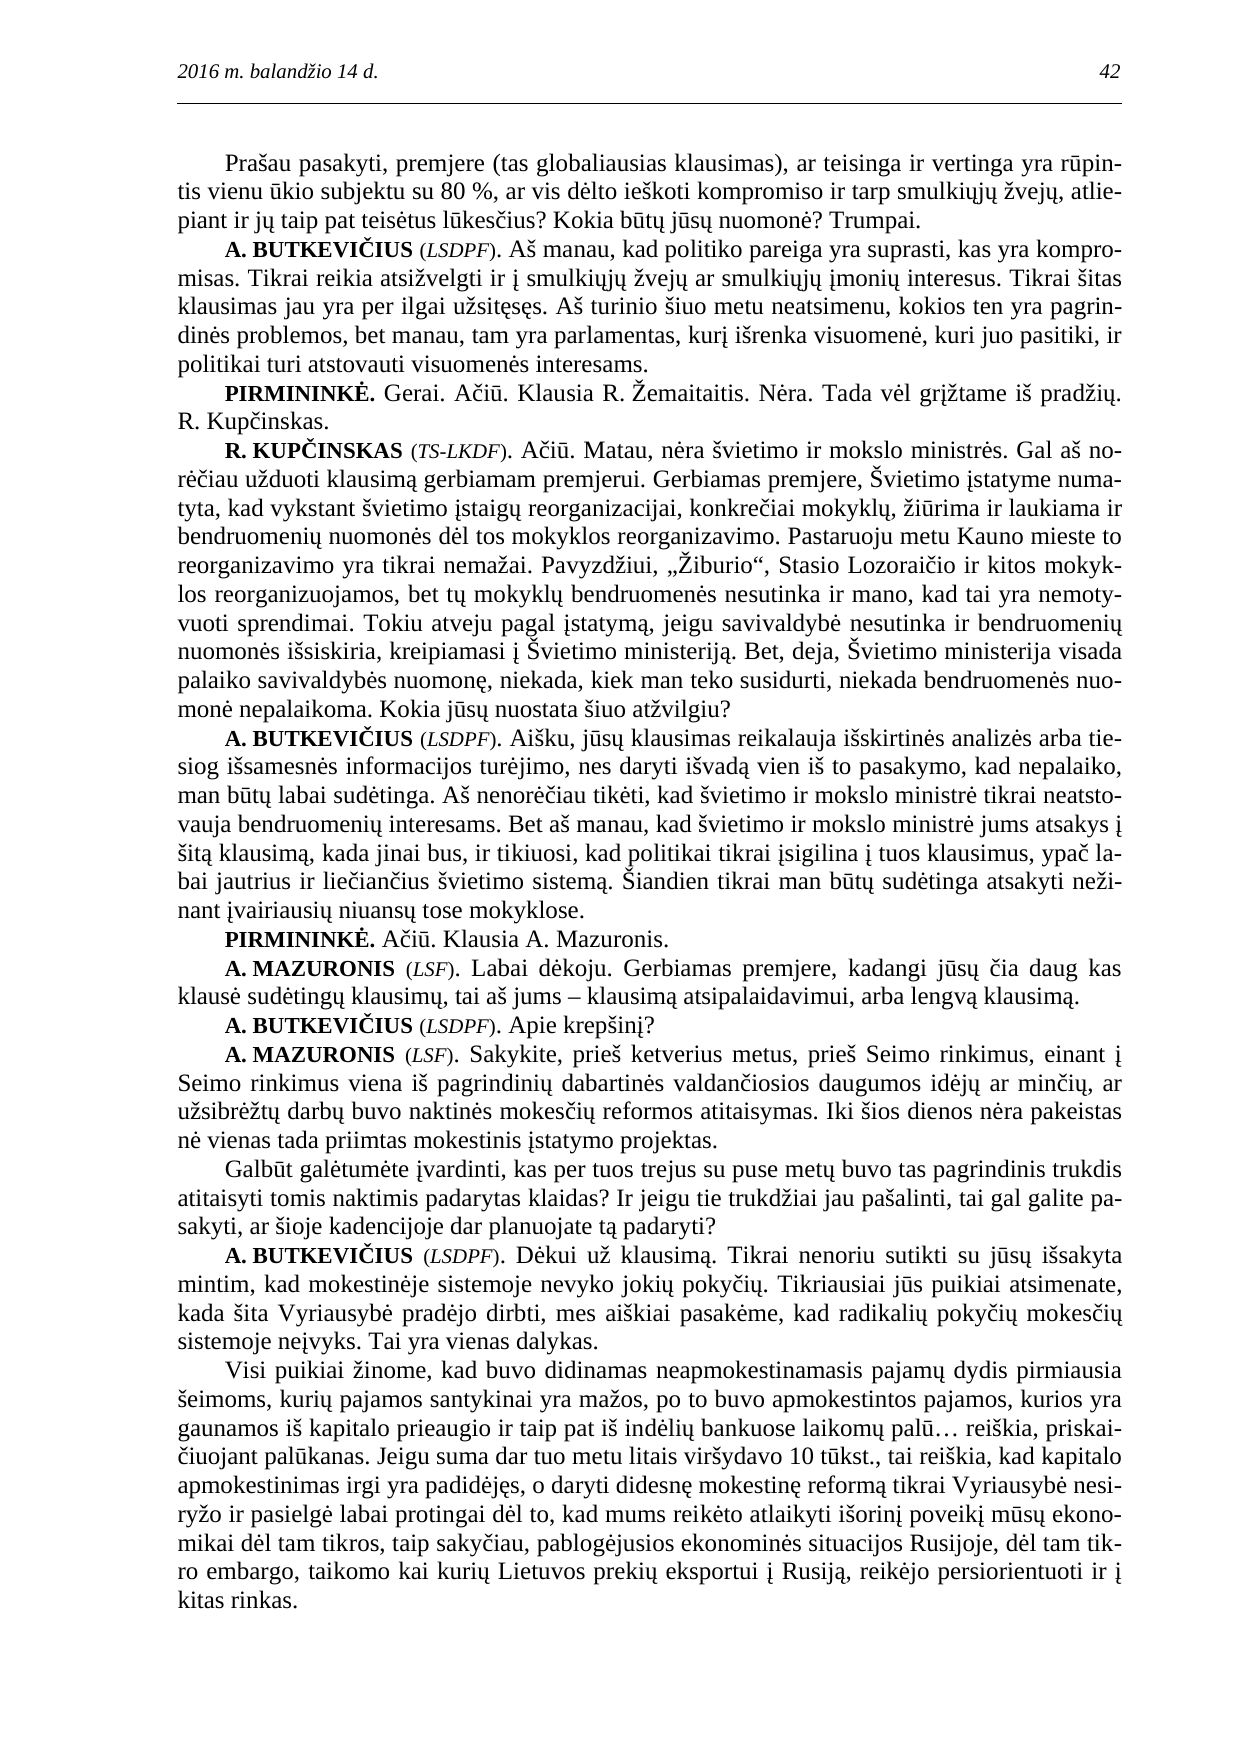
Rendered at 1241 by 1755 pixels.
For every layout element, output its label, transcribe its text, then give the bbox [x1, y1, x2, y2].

text Gal­būt ga­lė­tu­mė­te įvar­din­ti, kas per tuos tre­jus su pu­se me­tų bu­vo tas pa­grin­di­nis truk­dis ati­tai­sy­ti to­mis nak­ti­mis pa­da­ry­tas klai­das? Ir jei­gu tie truk­džiai jau pa­ša­lin­ti, tai gal ga­li­te pa­sa­ky­ti, ar šio­je ka­den­ci­jo­je dar pla­nuo­ja­te tą pa­da­ry­ti? [177, 1154, 1122, 1240]
text A. BUTKEVIČIUS (LSDPF). Aiš­ku, jū­sų klau­si­mas rei­ka­lau­ja iš­skir­ti­nės ana­li­zės ar­ba tie­siog iš­sa­mes­nės in­for­ma­ci­jos tu­rė­ji­mo, nes da­ry­ti iš­va­dą vien iš to pa­sa­ky­mo, kad ne­pa­lai­ko, man bū­tų la­bai su­dė­tin­ga. Aš ne­no­rė­čiau ti­kė­ti, kad švie­ti­mo ir moks­lo mi­nist­rė tik­rai ne­at­sto­vau­ja ben­druo­me­nių in­te­re­sams. Bet aš ma­nau, kad švie­ti­mo ir moks­lo mi­nist­rė jums at­sa­kys į ši­tą klau­si­mą, ka­da ji­nai bus, ir ti­kiuo­si, kad po­li­ti­kai tik­rai įsi­gi­li­na į tuos klau­si­mus, ypač la­bai jaut­rius ir lie­čiančius švie­ti­mo sis­te­mą. Šian­dien tik­rai man bū­tų su­dė­tin­ga at­sa­ky­ti ne­ži­nant įvai­riau­sių niu­an­sų to­se mo­kyk­lo­se. [177, 723, 1122, 924]
text A. MAZURONIS (LSF). La­bai dė­ko­ju. Ger­bia­mas prem­je­re, ka­dan­gi jū­sų čia daug kas klau­sė su­dė­tin­gų klau­si­mų, tai aš jums – klau­si­mą at­si­pa­lai­da­vi­mui, ar­ba leng­vą klau­si­mą. [177, 953, 1122, 1010]
text A. BUTKEVIČIUS (LSDPF). Aš ma­nau, kad po­li­ti­ko pa­rei­ga yra su­pras­ti, kas yra kom­pro­mi­sas. Tik­rai rei­kia at­si­žvelg­ti ir į smul­kių­jų žve­jų ar smul­kių­jų įmo­nių in­te­re­sus. Tik­rai ši­tas klau­si­mas jau yra per il­gai už­si­tę­sęs. Aš tu­ri­nio šiuo me­tu ne­at­si­me­nu, ko­kios ten yra pa­grin­di­nės pro­ble­mos, bet ma­nau, tam yra par­la­men­tas, ku­rį iš­ren­ka vi­suo­me­nė, ku­ri juo pa­si­ti­ki, ir po­li­ti­kai tu­ri at­sto­vau­ti vi­suo­me­nės in­te­re­sams. [177, 234, 1122, 378]
text A. BUTKEVIČIUS (LSDPF). Dė­kui už klau­si­mą. Tik­rai ne­no­riu su­tik­ti su jū­sų iš­sa­ky­ta min­tim, kad mo­kes­ti­nė­je sis­te­mo­je ne­vy­ko jo­kių po­ky­čių. Tik­riau­siai jūs pui­kiai at­si­me­na­te, ka­da ši­ta Vy­riau­sy­bė pra­dė­jo dirb­ti, mes aiš­kiai pa­sa­kė­me, kad ra­di­ka­lių po­ky­čių mo­kes­čių sis­te­mo­je ne­įvyks. Tai yra vie­nas da­ly­kas. [177, 1240, 1122, 1355]
text A. BUTKEVIČIUS (LSDPF). Apie krep­ši­nį? [177, 1010, 1122, 1039]
text A. MAZURONIS (LSF). Sa­ky­ki­te, prieš ket­ve­rius me­tus, prieš Sei­mo rin­ki­mus, ei­nant į Sei­mo rin­ki­mus vie­na iš pa­grin­di­nių da­bar­ti­nės val­dan­čiosios dau­gu­mos idė­jų ar min­čių, ar už­si­brėž­tų dar­bų bu­vo nak­ti­nės mo­kes­čių re­for­mos ati­tai­sy­mas. Iki šios die­nos nė­ra pa­keis­tas nė vie­nas ta­da pri­im­tas mo­kes­ti­nis įsta­ty­mo pro­jek­tas. [177, 1039, 1122, 1154]
text PIRMININKĖ. Ge­rai. Ačiū. Klau­sia R. Že­mai­tai­tis. Nė­ra. Ta­da vėl grįž­ta­me iš pra­džių. R. Kup­čins­kas. [177, 378, 1122, 435]
text Vi­si pui­kiai ži­no­me, kad bu­vo di­di­na­mas ne­ap­mo­kes­ti­na­masis pa­ja­mų dy­dis pir­miau­sia šei­moms, ku­rių pa­ja­mos san­ty­ki­nai yra ma­žos, po to bu­vo ap­mo­kes­tin­tos pa­ja­mos, ku­rios yra gau­na­mos iš ka­pi­ta­lo prie­au­gio ir taip pat iš in­dė­lių ban­kuo­se lai­ko­mų pa­lū… reiš­kia, pri­skai­čiuo­jant pa­lū­ka­nas. Jei­gu su­ma dar tuo me­tu li­tais vir­šy­da­vo 10 tūkst., tai reiš­kia, kad ka­pi­ta­lo ap­mo­kes­ti­ni­mas ir­gi yra pa­di­dė­jęs, o da­ry­ti di­des­nę mo­kes­ti­nę re­for­mą tik­rai Vy­riau­sy­bė ne­si­ry­žo ir pa­si­el­gė la­bai pro­tin­gai dėl to, kad mums rei­kė­to at­lai­ky­ti iš­ori­nį po­vei­kį mū­sų eko­no­mi­kai dėl tam tik­ros, taip sa­ky­čiau, pa­blo­gė­ju­sios eko­no­mi­nės si­tu­a­ci­jos Ru­si­jo­je, dėl tam tik­ro em­bar­go, tai­ko­mo kai ku­rių Lie­tu­vos pre­kių eks­por­tui į Ru­si­ją, rei­kė­jo per­sio­rien­tuo­ti ir į ki­tas rin­kas. [177, 1355, 1122, 1614]
text PIRMININKĖ. Ačiū. Klau­sia A. Ma­zu­ro­nis. [177, 924, 1122, 953]
text R. KUPČINSKAS (TS-LKDF). Ačiū. Ma­tau, nė­ra švie­ti­mo ir moks­lo mi­nist­rės. Gal aš no­rė­čiau už­duo­ti klau­si­mą ger­bia­mam prem­je­rui. Ger­bia­mas prem­je­re, Švie­ti­mo įsta­ty­me nu­ma­ty­ta, kad vyks­tant švie­ti­mo įstai­gų re­or­ga­ni­za­ci­jai, kon­kre­čiai mo­kyk­lų, žiū­ri­ma ir lau­kia­ma ir ben­druo­me­nių nuo­mo­nės dėl tos mo­kyk­los re­or­ga­ni­za­vi­mo. Pas­ta­ruo­ju me­tu Kau­no mies­te to re­or­ga­ni­za­vi­mo yra tik­rai ne­ma­žai. Pa­vyz­džiui, „Ži­bu­rio“, Sta­sio Lo­zo­rai­čio ir ki­tos mo­kyk­los re­or­ga­ni­zuo­ja­mos, bet tų mo­kyk­lų ben­druo­me­nės ne­su­tin­ka ir ma­no, kad tai yra ne­mo­ty­vuo­ti spren­di­mai. To­kiu at­ve­ju pa­gal įsta­ty­mą, jei­gu sa­vi­val­dy­bė ne­su­tin­ka ir ben­druo­me­nių nuo­mo­nės iš­si­ski­ria, krei­pia­ma­si į Švie­ti­mo mi­nis­te­ri­ją. Bet, de­ja, Švie­ti­mo mi­nis­te­ri­ja vi­sa­da pa­lai­ko sa­vi­val­dy­bės nuo­mo­nę, nie­ka­da, kiek man te­ko su­si­dur­ti, nie­ka­da ben­druo­me­nės nuo­mo­nė ne­pa­lai­ko­ma. Ko­kia jū­sų nuo­sta­ta šiuo at­žvil­giu? [177, 435, 1122, 723]
text Pra­šau pa­sa­ky­ti, prem­je­re (tas glo­ba­liau­sias klau­si­mas), ar tei­sin­ga ir ver­tin­ga yra rū­pin­tis vie­nu ūkio sub­jek­tu su 80 %, ar vis dėl­to ieš­ko­ti kom­pro­mi­so ir tarp smul­kių­jų žve­jų, at­lie­piant ir jų taip pat tei­sė­tus lū­kes­čius? Ko­kia bū­tų jū­sų nuo­mo­nė? Trum­pai. [177, 148, 1122, 234]
